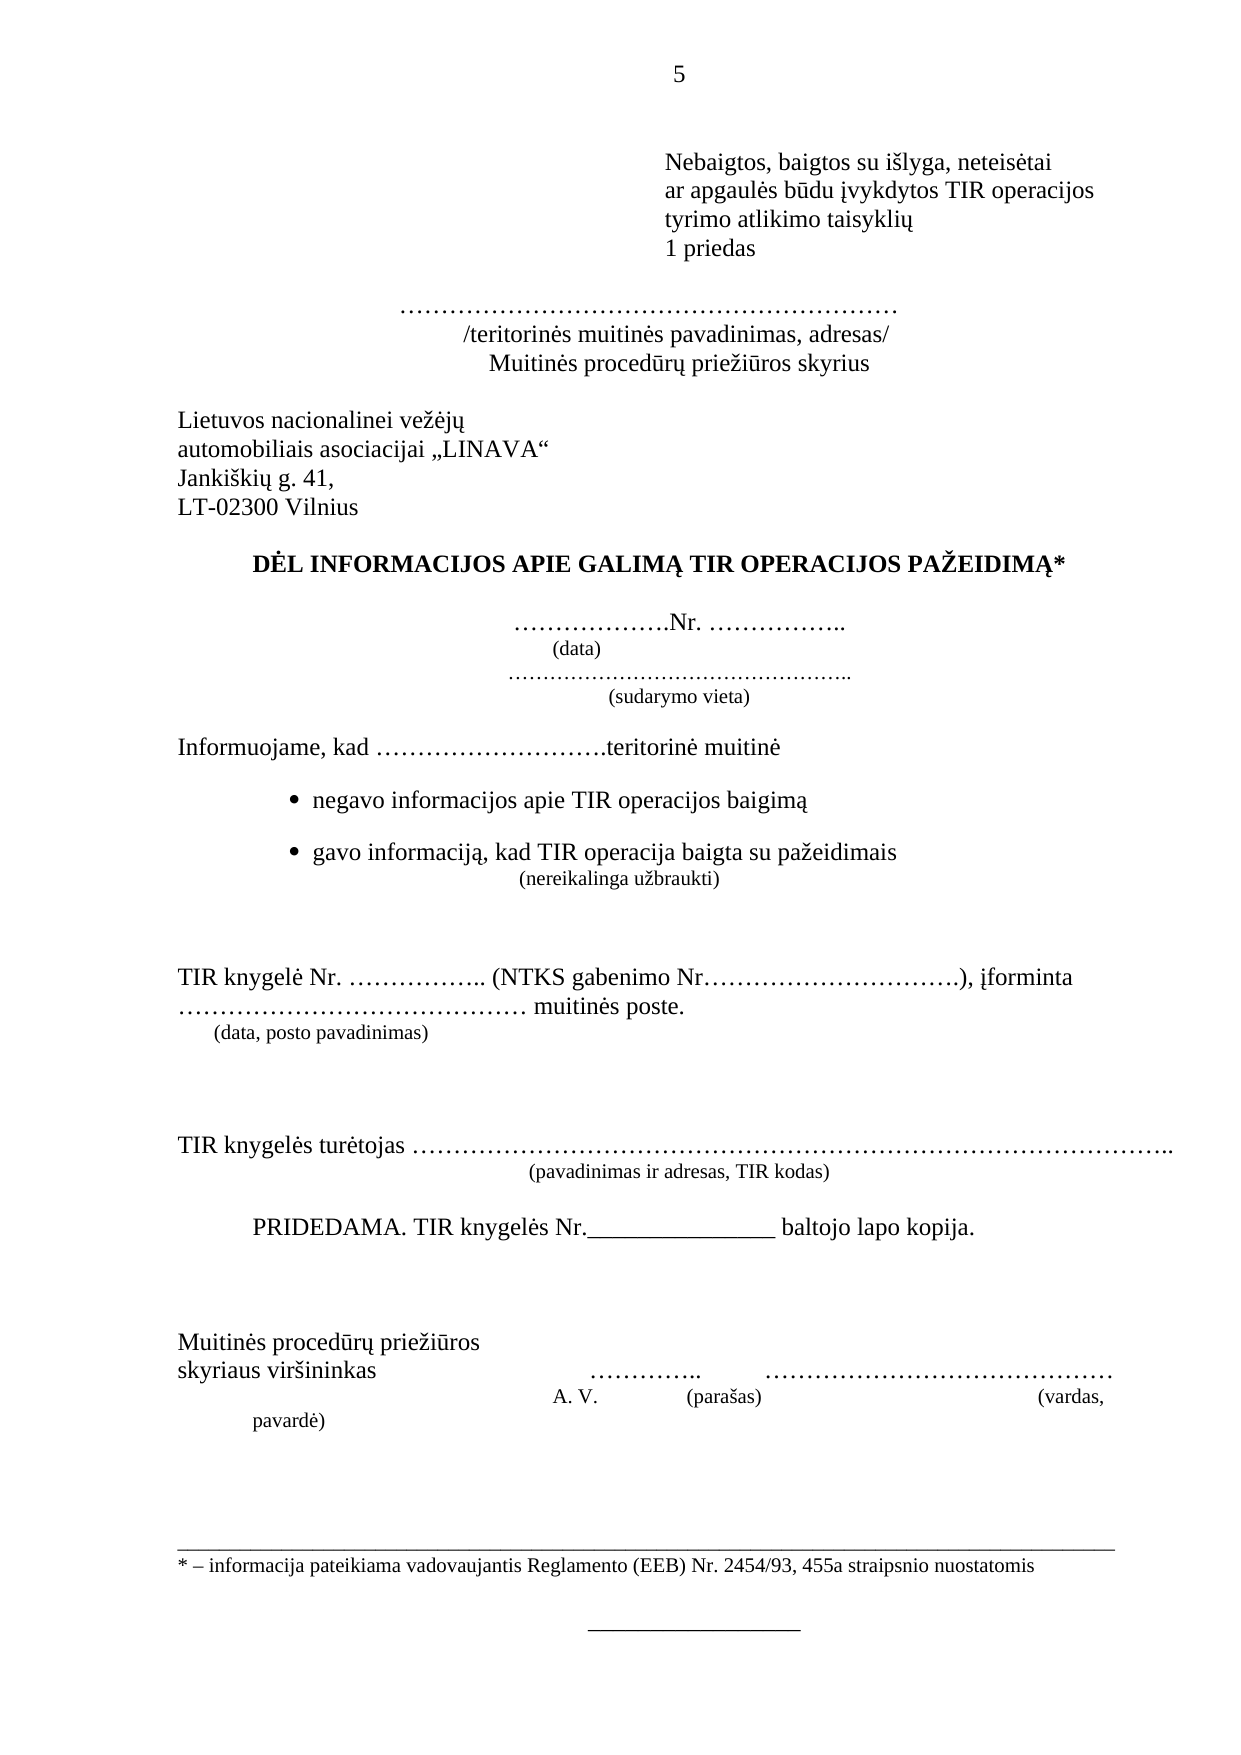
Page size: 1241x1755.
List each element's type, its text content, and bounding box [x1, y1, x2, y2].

text A. V. (parašas) (vardas, pavardė) [252, 1384, 1181, 1432]
text LT-02300 Vilnius [177, 492, 1181, 521]
text _________________ [177, 1606, 1211, 1634]
text …………………………………………………… [252, 291, 1181, 319]
text * – informacija pateikiama vadovaujantis Reglamento (EEB) Nr. 2454/93, 455a straipsnio nuostatomis [177, 1553, 1211, 1577]
text Muitinės procedūrų priežiūros skyrius [177, 348, 1181, 377]
text Muitinės procedūrų priežiūros [177, 1327, 1181, 1356]
text Nebaigtos, baigtos su išlyga, neteisėtai [664, 147, 1211, 176]
text 1 priedas [664, 233, 1211, 262]
text negavo informacijos apie TIR operacijos baigimą [290, 785, 1181, 813]
text gavo informaciją, kad TIR operacija baigta su pažeidimais [290, 837, 1181, 866]
text ar apgaulės būdu įvykdytos TIR operacijos [664, 176, 1211, 204]
text (pavadinimas ir adresas, TIR kodas) [177, 1159, 1181, 1183]
text Jankiškių g. 41, [177, 463, 1181, 492]
text ……………….Nr. …………….. [177, 607, 1181, 636]
text (data) [477, 636, 1181, 660]
text Informuojame, kad ……………………….teritorinė muitinė [177, 732, 1181, 761]
text ………………………………………….. [177, 660, 1181, 684]
text /teritorinės muitinės pavadinimas, adresas/ [177, 319, 1181, 348]
text DĖL INFORMACIJOS APIE GALIMĄ TIR OPERACIJOS PAŽEIDIMĄ* [177, 549, 1181, 578]
text Lietuvos nacionalinei vežėjų [177, 406, 1181, 434]
text automobiliais asociacijai „LINAVA“ [177, 434, 1181, 463]
text TIR knygelė Nr. …………….. (NTKS gabenimo Nr………………………….), įforminta …………………………………… muitinės poste. [177, 962, 1181, 1020]
text TIR knygelės turėtojas ……………………………………………………………………………….. [177, 1130, 1181, 1159]
text tyrimo atlikimo taisyklių [664, 204, 1211, 233]
text PRIDEDAMA. TIR knygelės Nr._______________ baltojo lapo kopija. [177, 1212, 1181, 1241]
text skyriaus viršininkas ………….. …………………………………… [177, 1356, 1181, 1384]
text (sudarymo vieta) [177, 684, 1181, 708]
text (data, posto pavadinimas) [177, 1020, 1181, 1044]
text (nereikalinga užbraukti) [440, 866, 1181, 890]
text __________________________________________________________________________________________ [177, 1529, 1181, 1553]
